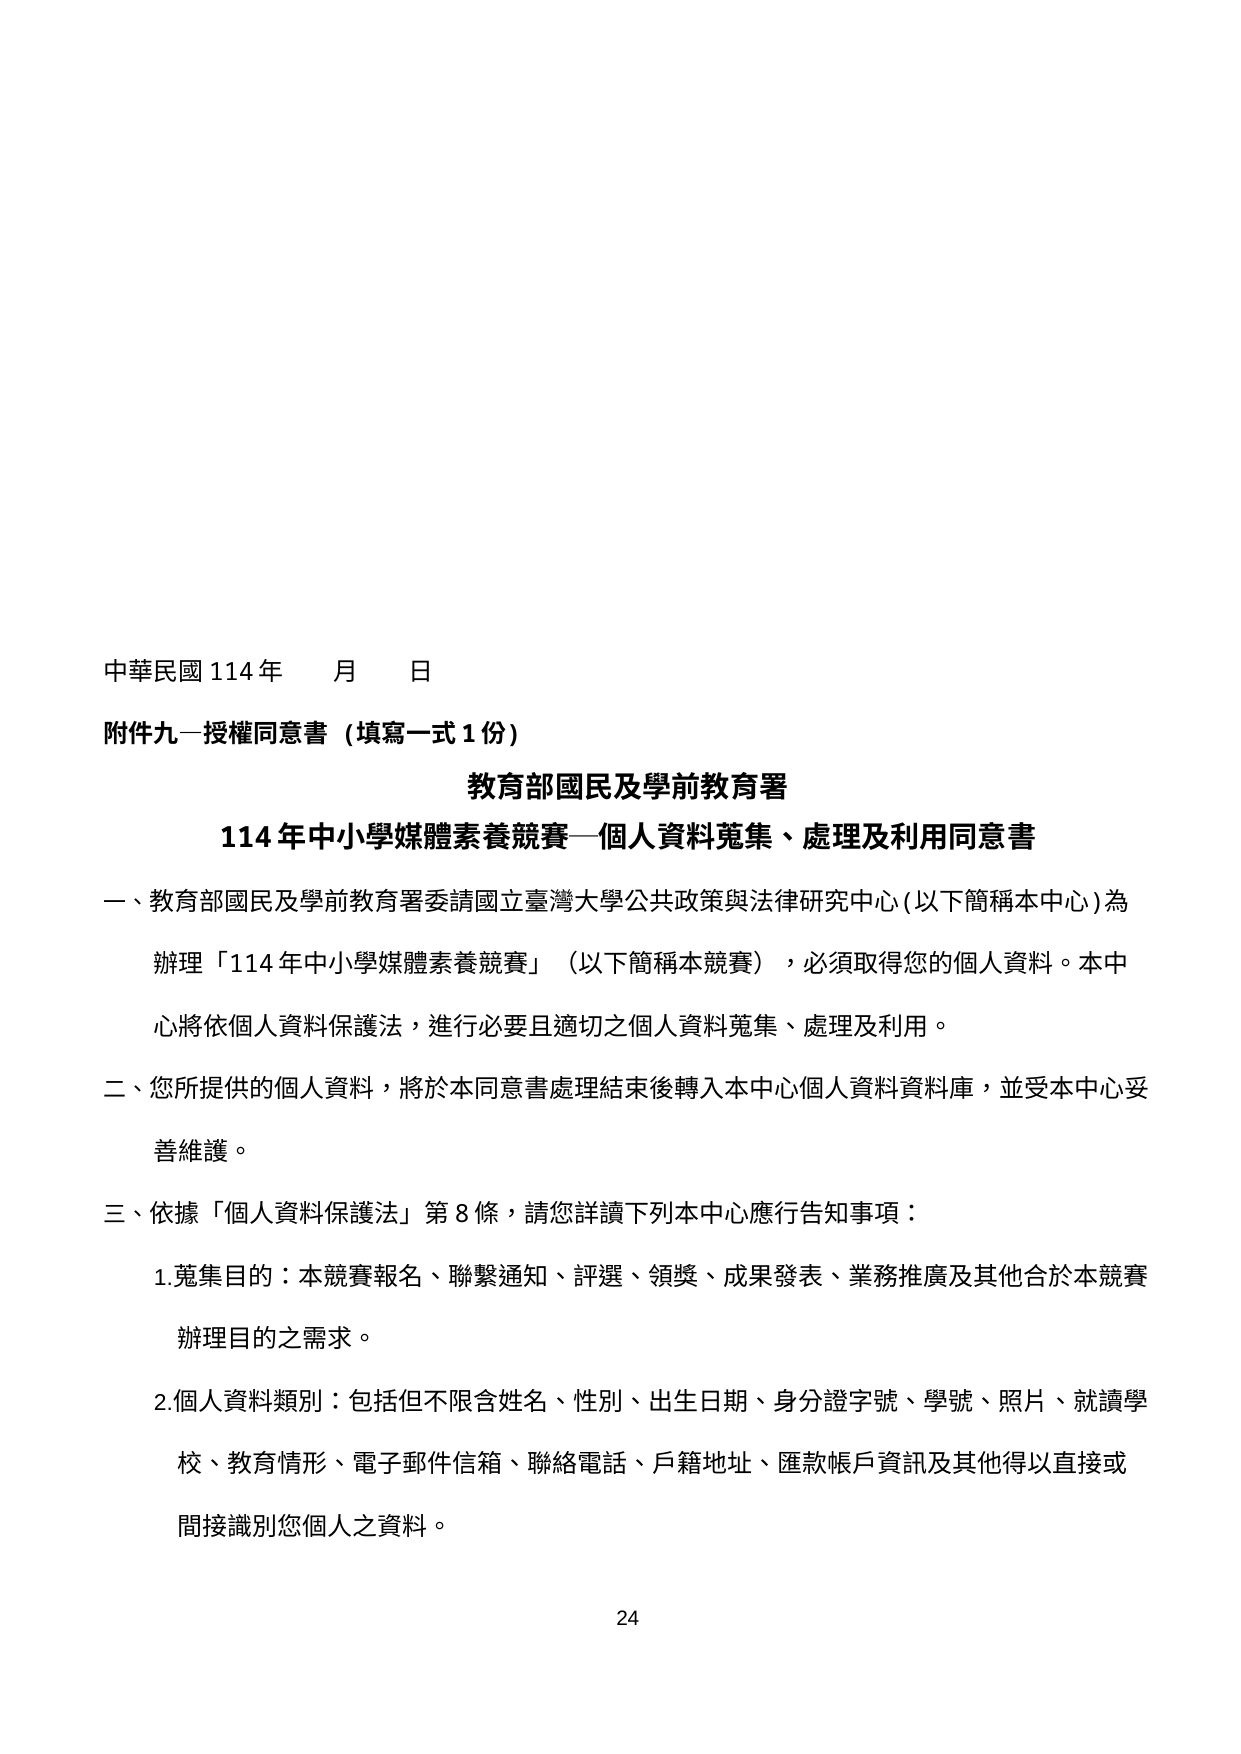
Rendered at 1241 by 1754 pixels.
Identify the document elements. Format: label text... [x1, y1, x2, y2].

list 個人資料類別：包括但不限含姓名、性別、出生日期、身分證字號、學號、照片、就讀學校、教育情形、電子郵件信箱、聯絡電話、戶籍地址、匯款帳戶資訊及其他得以直接或間接識別您個人之資料。 [154, 1358, 1152, 1545]
text 中華民國114年 月 日 [103, 640, 1152, 690]
list 依據「個人資料保護法」第8條，請您詳讀下列本中心應行告知事項： [103, 1170, 1152, 1233]
text 114年中小學媒體素養競賽─個人資料蒐集、處理及利用同意書 [103, 808, 1152, 858]
text 附件九—授權同意書 (填寫一式1份) [103, 690, 1152, 752]
list 教育部國民及學前教育署委請國立臺灣大學公共政策與法律研究中心(以下簡稱本中心)為辦理「114年中小學媒體素養競賽」（以下簡稱本競賽），必須取得您的個人資料。本中心將依個人資料保護法，進行必要且適切之個人資料蒐集、處理及利用。 [103, 858, 1152, 1045]
text 教育部國民及學前教育署 [103, 758, 1152, 808]
list 您所提供的個人資料，將於本同意書處理結束後轉入本中心個人資料資料庫，並受本中心妥善維護。 [103, 1045, 1152, 1170]
list 蒐集目的：本競賽報名、聯繫通知、評選、領獎、成果發表、業務推廣及其他合於本競賽辦理目的之需求。 [154, 1233, 1152, 1358]
